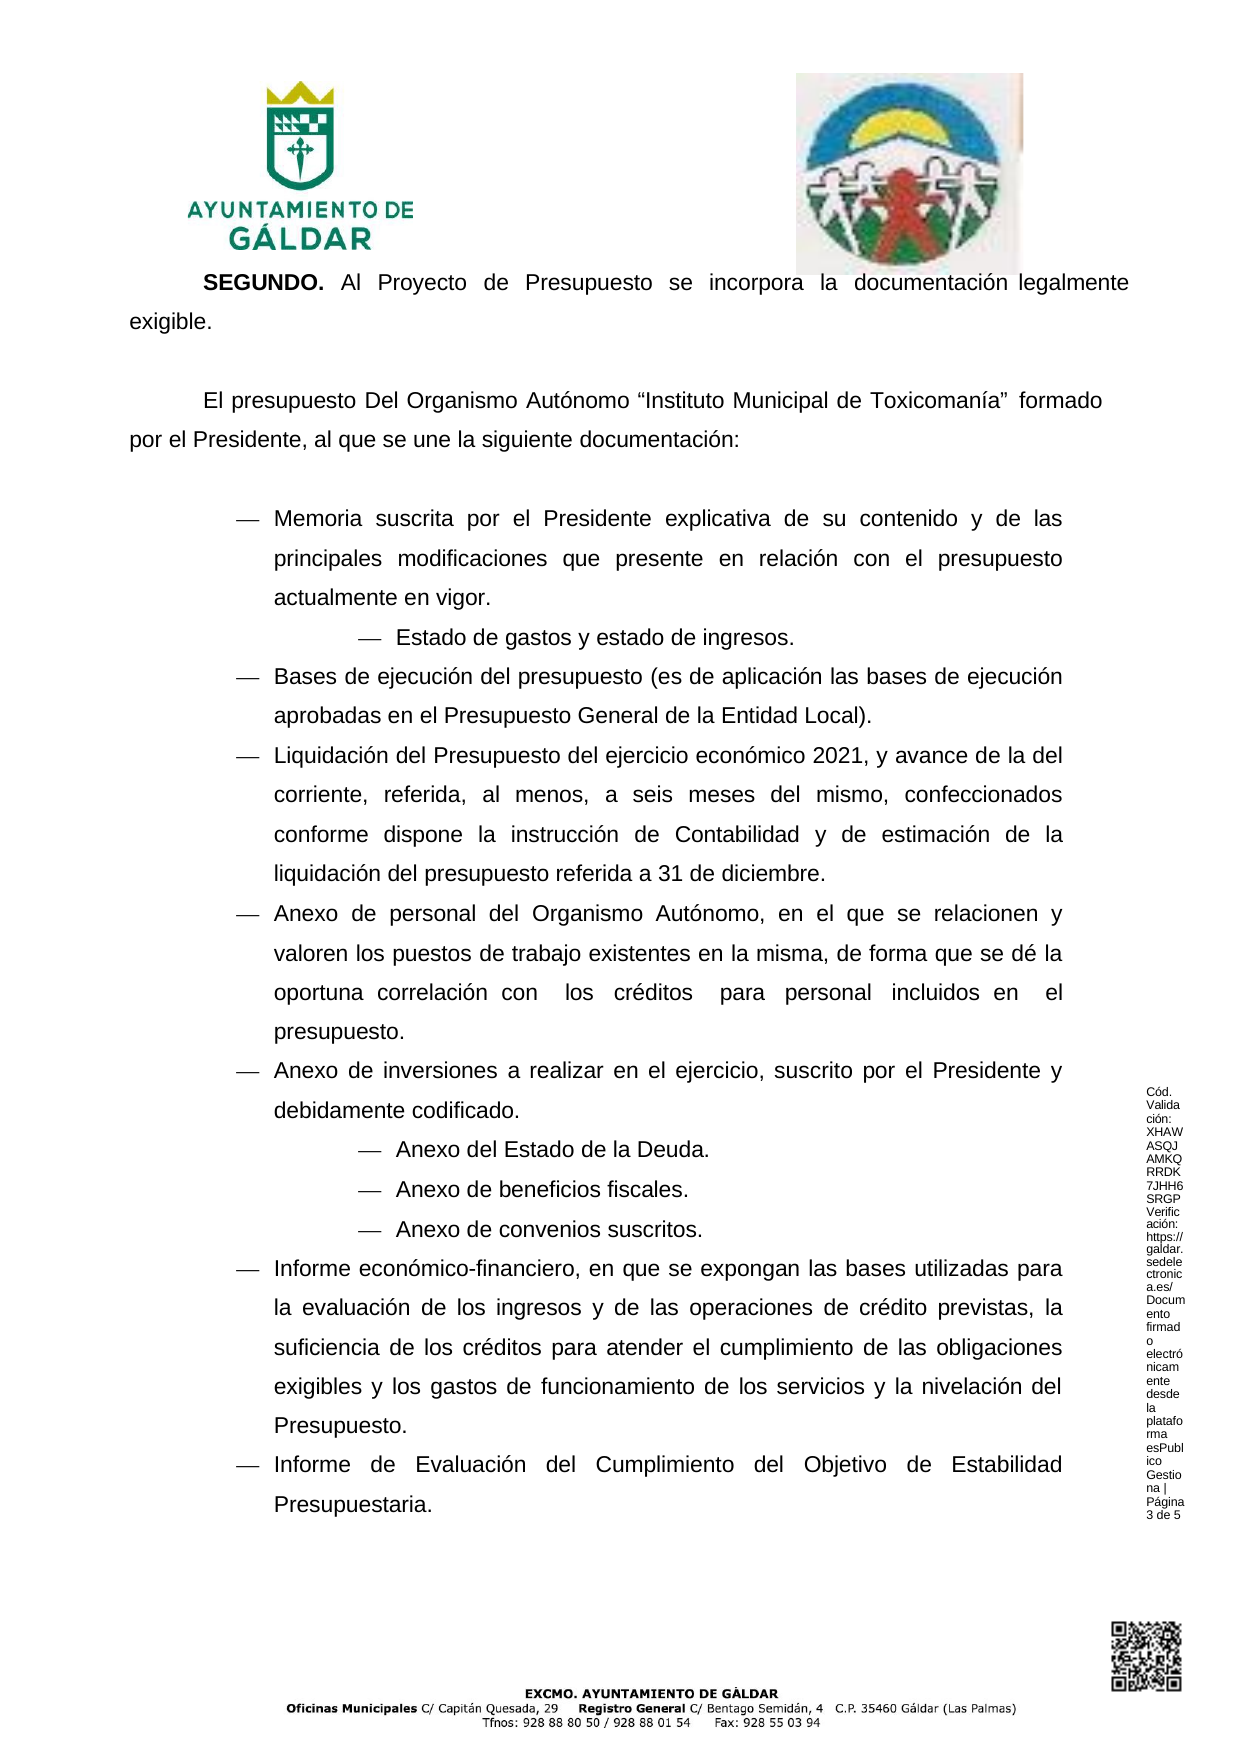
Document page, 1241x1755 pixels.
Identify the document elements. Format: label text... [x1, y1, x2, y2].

list Estado de gastos y estado de ingresos. [284, 623, 1195, 650]
list Liquidación del Presupuesto del ejercicio económico 2021, y avance de la del corriente, referida, al menos, a seis meses del mismo, confeccionados conforme dispone la instrucción de Contabilidad y de estimación de la liquidación del presupuesto referida a 31 de diciembre. [236, 742, 1063, 887]
list [1144, 1085, 1186, 1608]
list Anexo de personal del Organismo Autónomo, en el que se relacionen y valoren los puestos de trabajo existentes en la misma, de forma que se dé la oportuna correlación con los créditos para personal incluidos en el presupuesto. [236, 900, 1063, 1044]
list Documento firmado electrónicamente desde la plataforma esPublico Gestiona | Página 3 de 5 [1146, 1294, 1186, 1522]
list Anexo de convenios suscritos. [284, 1216, 1144, 1242]
list Anexo de beneficios fiscales. [284, 1176, 1144, 1202]
list Informe económico-financiero, en que se expongan las bases utilizadas para la evaluación de los ingresos y de las operaciones de crédito previstas, la suficiencia de los créditos para atender el cumplimiento de las obligaciones exigibles y los gastos de funcionamiento de los servicios y la nivelación del Presupuesto. [236, 1255, 1063, 1438]
list Memoria suscrita por el Presidente explicativa de su contenido y de las principales modificaciones que presente en relación con el presupuesto actualmente en vigor. [236, 505, 1063, 610]
list Bases de ejecución del presupuesto (es de aplicación las bases de ejecución aprobadas en el Presupuesto General de la Entidad Local). [236, 663, 1063, 728]
list Cód. Validación: XHAWASQJAMKQRRDK7JHH6SRGP [1146, 1085, 1186, 1206]
text El presupuesto Del Organismo Autónomo “Instituto Municipal de Toxicomanía” formado por el Presidente, al que se une la siguiente documentación: [129, 387, 1137, 452]
text SEGUNDO. Al Proyecto de Presupuesto se incorpora la documentación legalmente exigible. [129, 269, 1137, 334]
list Anexo del Estado de la Deuda. [284, 1136, 1144, 1163]
list Verificación: https://galdar.sedelectronica.es/ [1146, 1206, 1186, 1294]
list Anexo de inversiones a realizar en el ejercicio, suscrito por el Presidente y debidamente codificado. [236, 1057, 1063, 1123]
list Informe de Evaluación del Cumplimiento del Objetivo de Estabilidad Presupuestaria. [236, 1451, 1063, 1517]
